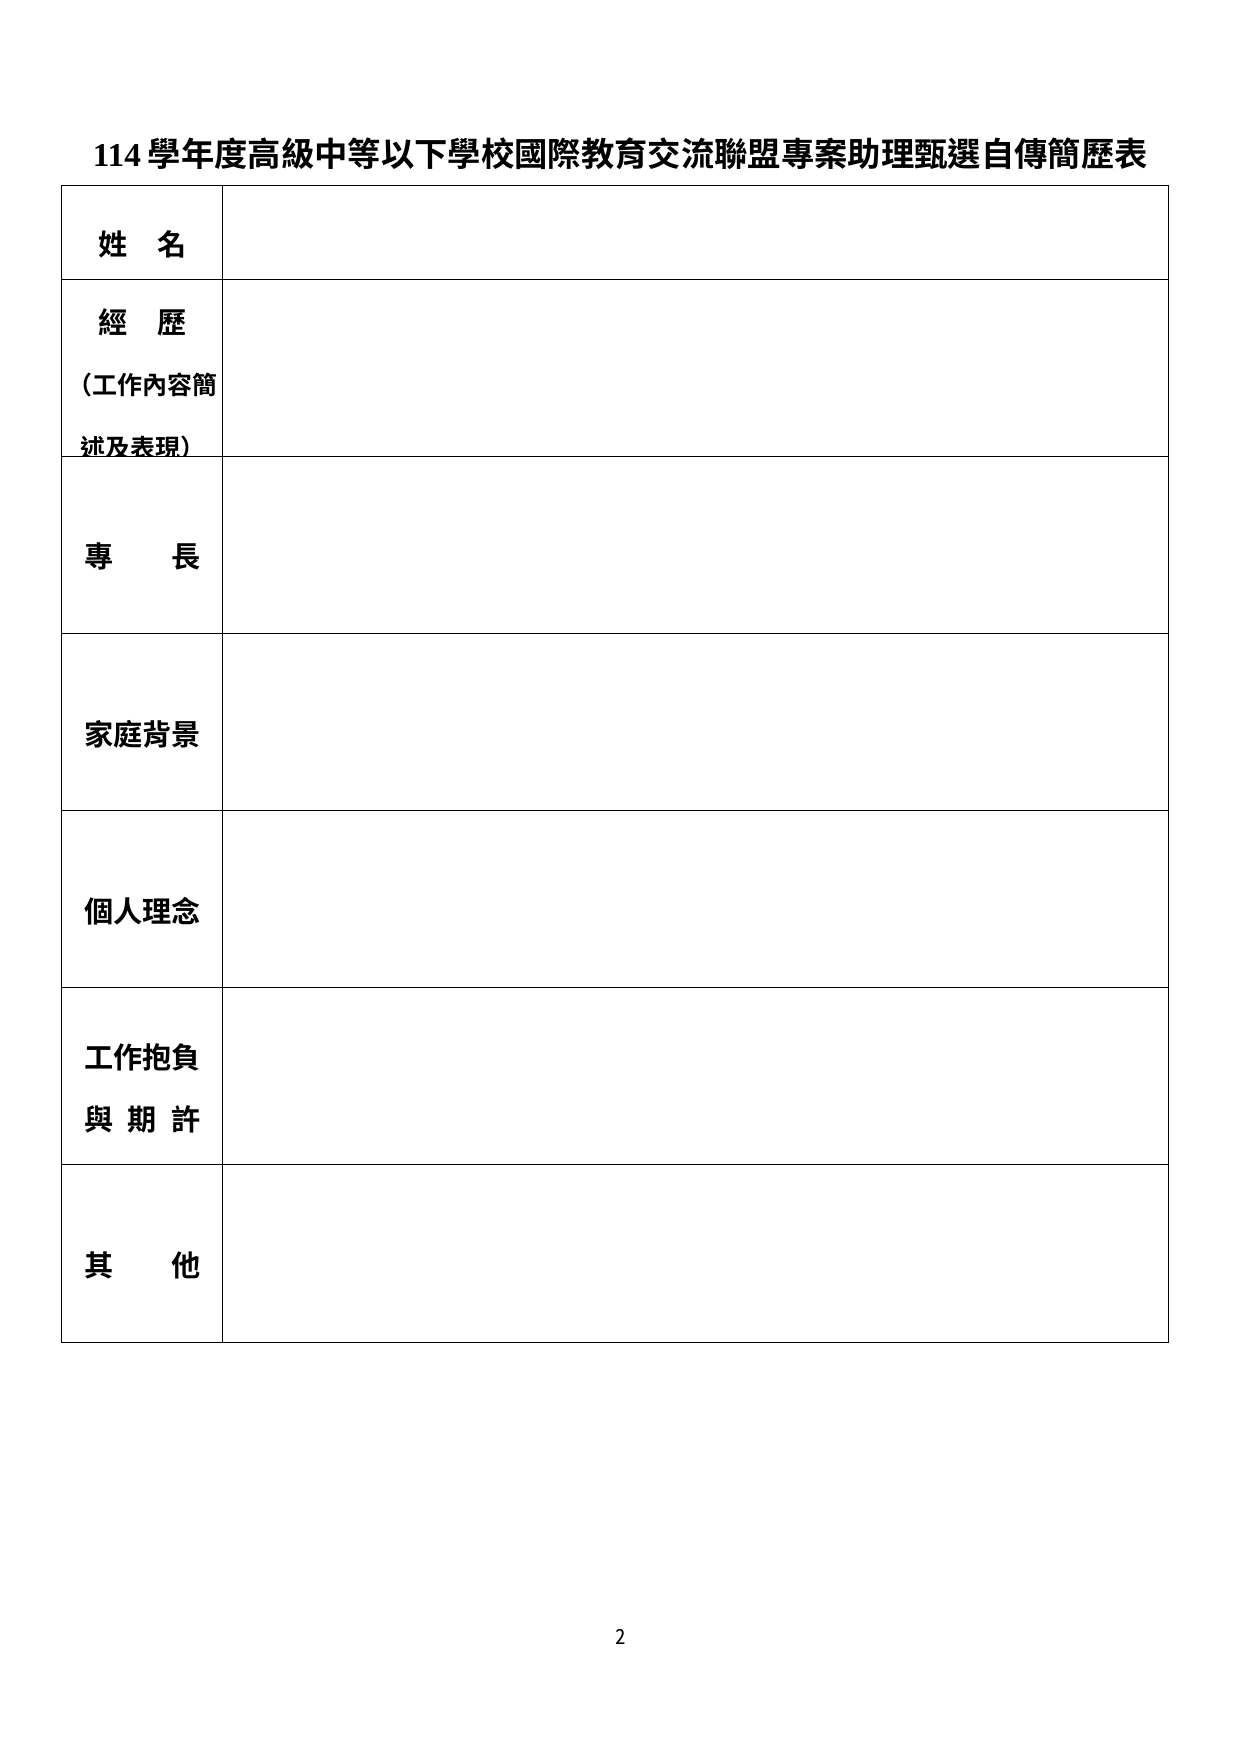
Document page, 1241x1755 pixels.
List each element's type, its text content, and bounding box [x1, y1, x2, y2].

table_cell [223, 811, 1168, 987]
table_cell 個人理念 [62, 811, 222, 987]
table_cell [223, 457, 1168, 633]
table_cell 經 歷 （工作內容簡述及表現） [62, 280, 222, 456]
table_cell [223, 1165, 1168, 1342]
table_cell [223, 988, 1168, 1164]
table_cell 其 他 [62, 1165, 222, 1342]
text 114學年度高級中等以下學校國際教育交流聯盟專案助理甄選自傳簡歷表 [89, 110, 1152, 173]
table_cell 家庭背景 [62, 634, 222, 810]
table_cell 工作抱負 與 期 許 [62, 988, 222, 1164]
table_header 姓 名 [62, 186, 222, 278]
table_header [223, 186, 1168, 278]
table_cell 專 長 [62, 457, 222, 633]
table_cell [223, 634, 1168, 810]
table_cell [223, 280, 1168, 456]
